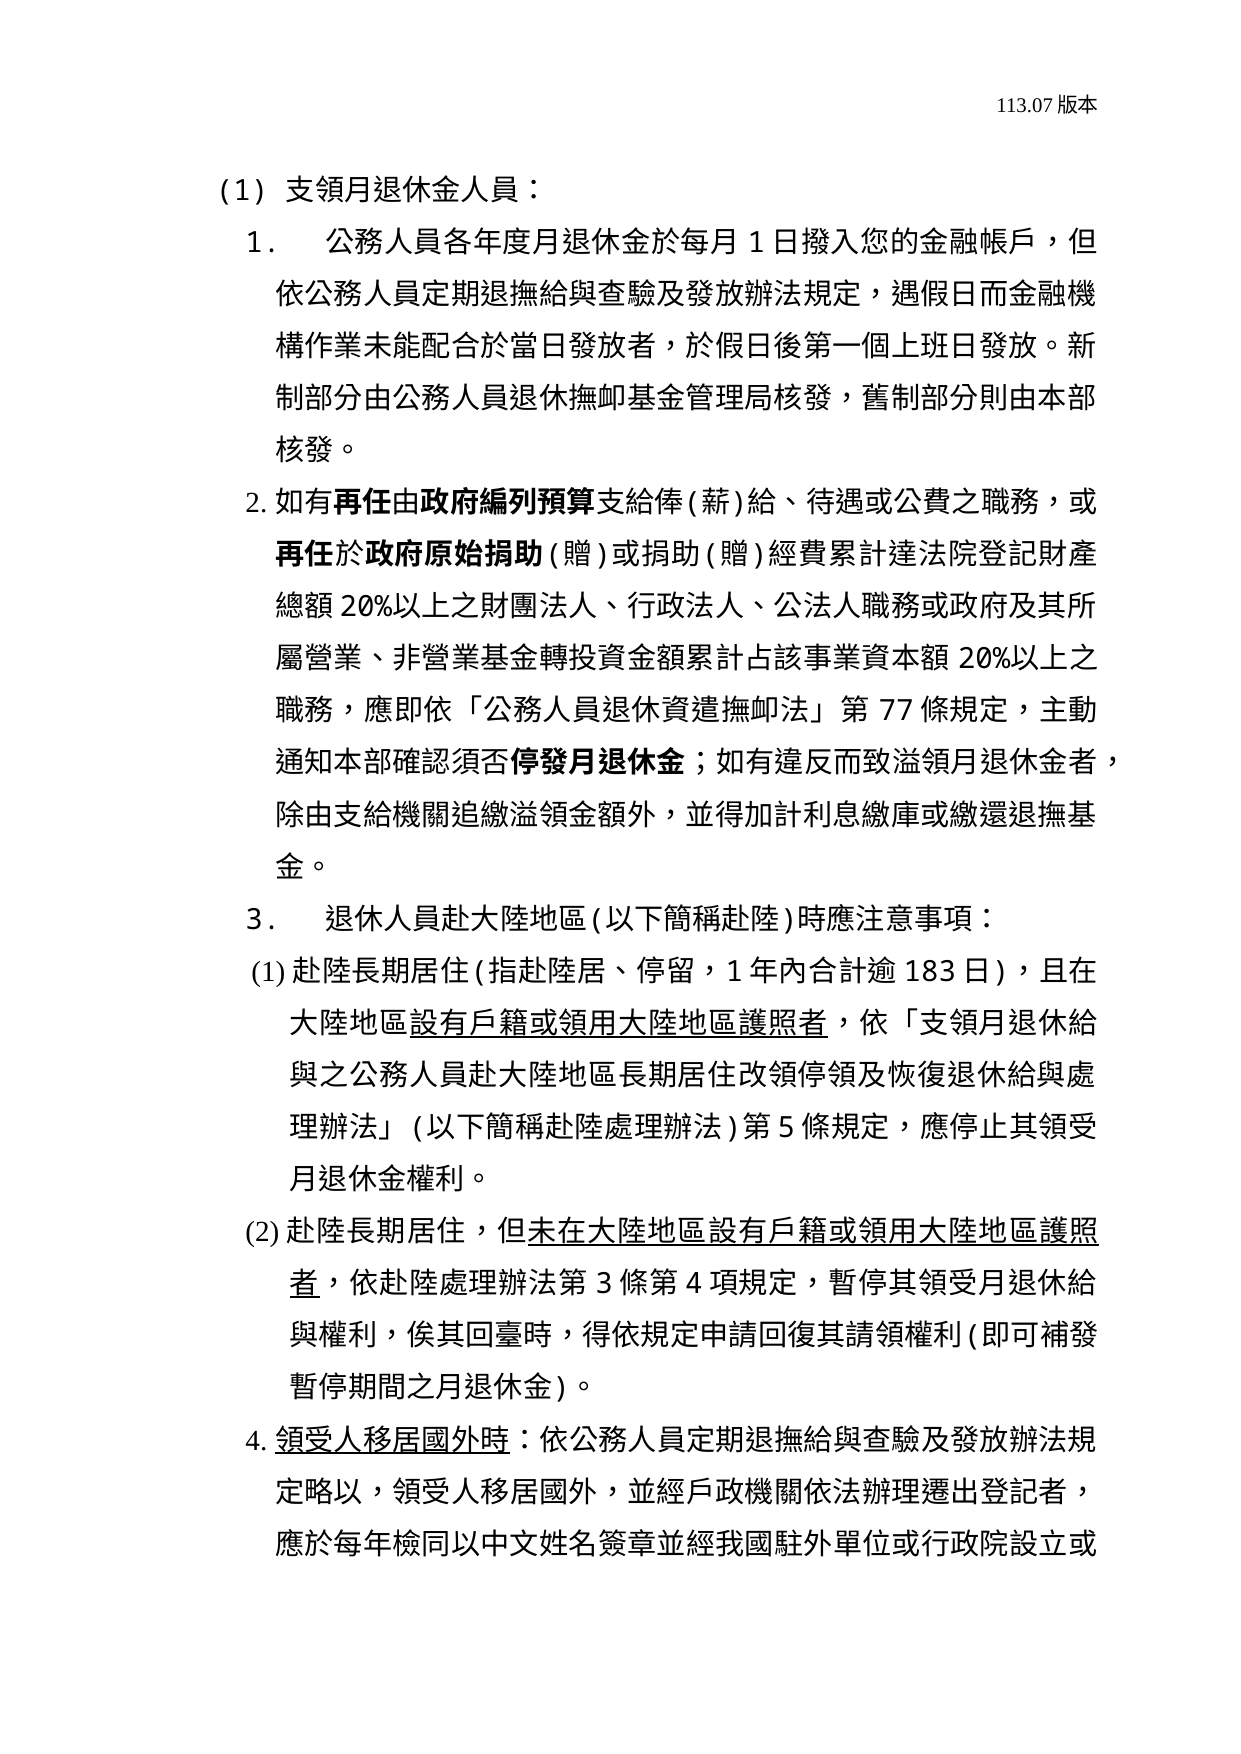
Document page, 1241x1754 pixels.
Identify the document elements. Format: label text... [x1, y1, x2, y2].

list 如有再任由政府編列預算支給俸(薪)給、待遇或公費之職務，或再任於政府原始捐助(贈)或捐助(贈)經費累計達法院登記財產總額20%以上之財團法人、行政法人、公法人職務或政府及其所屬營業、非營業基金轉投資金額累計占該事業資本額20%以上之職務，應即依「公務人員退休資遣撫卹法」第77條規定，主動通知本部確認須否停發月退休金；如有違反而致溢領月退休金者，除由支給機關追繳溢領金額外，並得加計利息繳庫或繳還退撫基金。 [245, 471, 1098, 887]
list 支領月退休金人員： [216, 158, 1098, 210]
list 公務人員各年度月退休金於每月1日撥入您的金融帳戶，但依公務人員定期退撫給與查驗及發放辦法規定，遇假日而金融機構作業未能配合於當日發放者，於假日後第一個上班日發放。新制部分由公務人員退休撫卹基金管理局核發，舊制部分則由本部核發。 [245, 210, 1098, 471]
list 領受人移居國外時：依公務人員定期退撫給與查驗及發放辦法規定略以，領受人移居國外，並經戶政機關依法辦理遷出登記者，應於每年檢同以中文姓名簽章並經我國駐外單位或行政院設立或 [245, 1408, 1098, 1564]
list 退休人員赴大陸地區(以下簡稱赴陸)時應注意事項： [245, 887, 1098, 939]
list 赴陸長期居住(指赴陸居、停留，1年內合計逾183日)，且在大陸地區設有戶籍或領用大陸地區護照者，依「支領月退休給與之公務人員赴大陸地區長期居住改領停領及恢復退休給與處理辦法」(以下簡稱赴陸處理辦法)第5條規定，應停止其領受月退休金權利。 [251, 939, 1098, 1200]
list 赴陸長期居住，但未在大陸地區設有戶籍或領用大陸地區護照者，依赴陸處理辦法第3條第4項規定，暫停其領受月退休給與權利，俟其回臺時，得依規定申請回復其請領權利(即可補發暫停期間之月退休金)。 [245, 1200, 1098, 1408]
